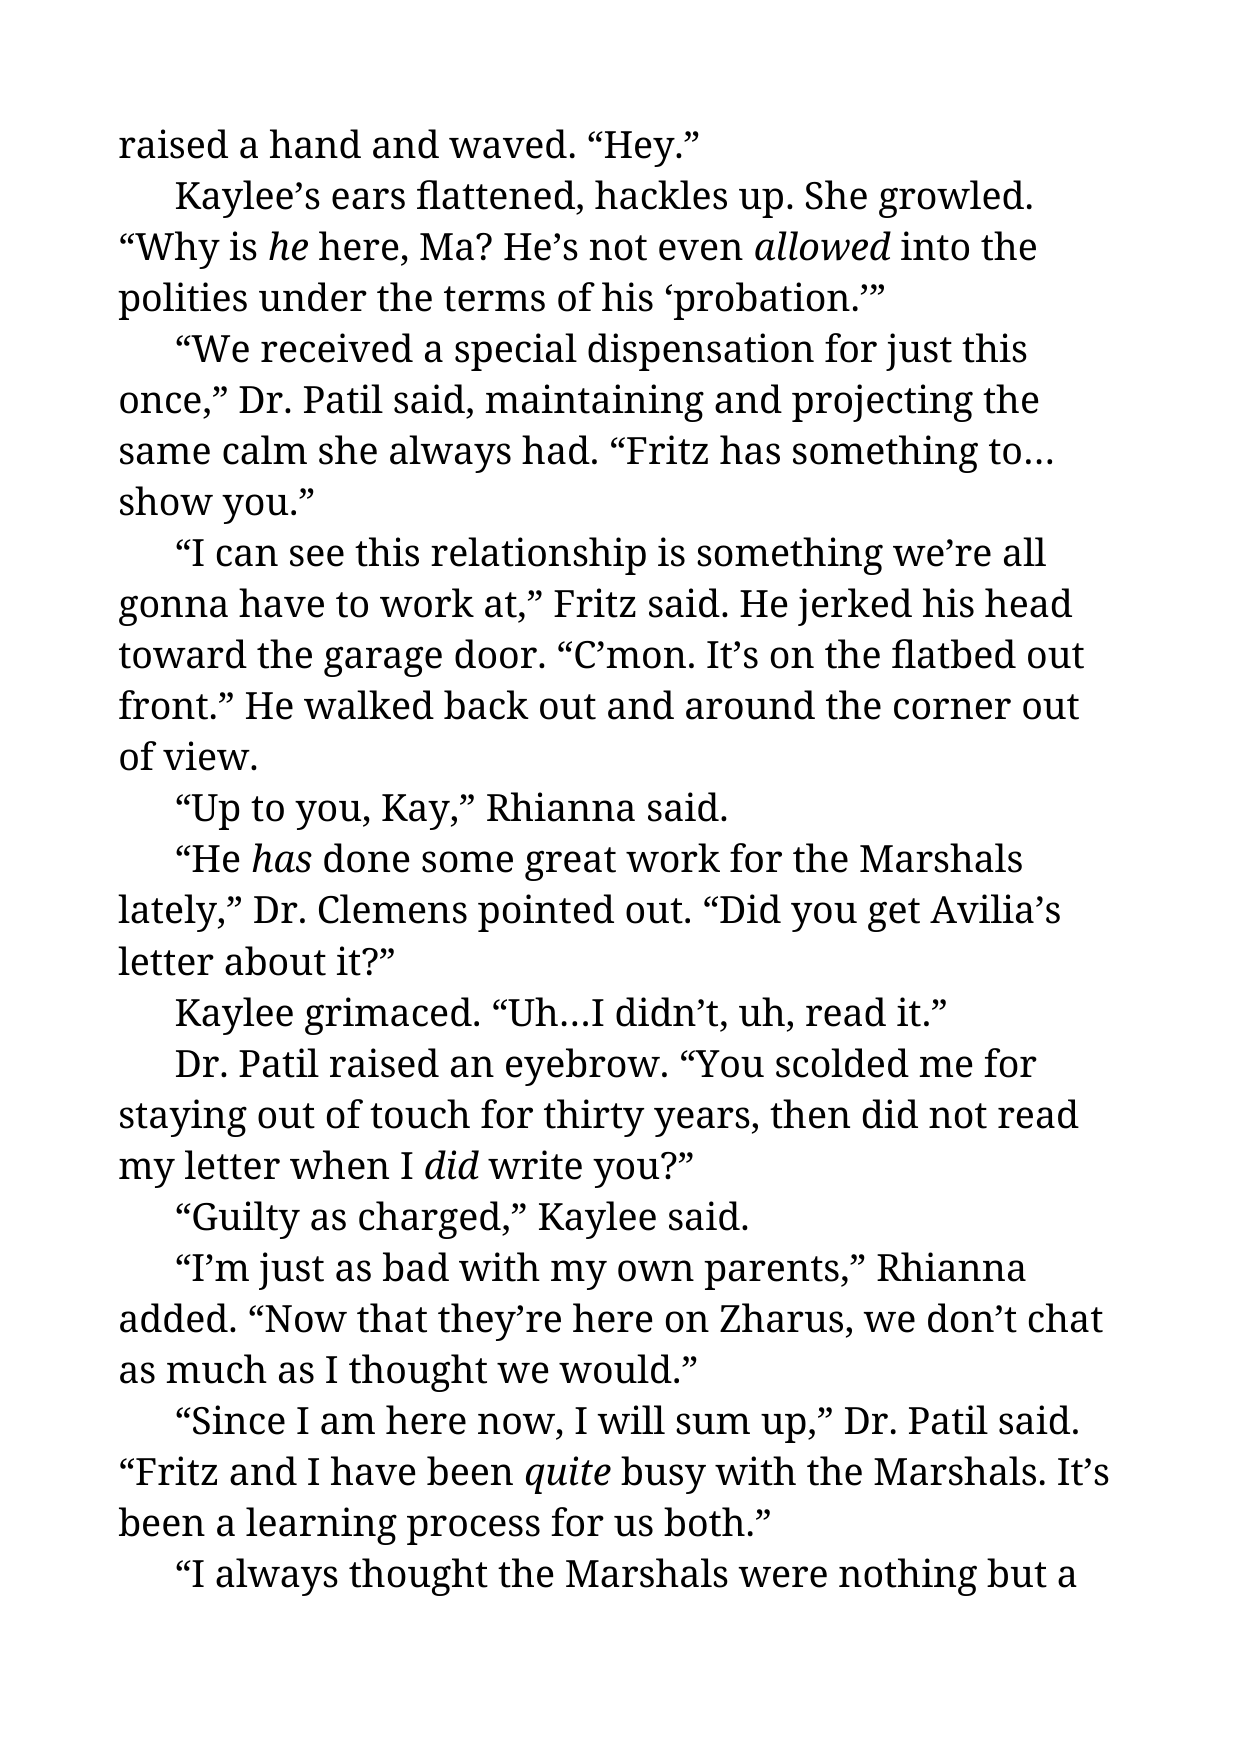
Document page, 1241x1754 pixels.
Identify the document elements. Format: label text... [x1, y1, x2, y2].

text Dr. Patil raised an eyebrow. “You scolded me for staying out of touch for thirty years, then did not read my letter when I did write you?” [118, 1037, 1122, 1190]
text “I always thought the Marshals were nothing but a [118, 1547, 1122, 1598]
text “We received a special dispensation for just this once,” Dr. Patil said, maintaining and projecting the same calm she always had. “Fritz has something to…show you.” [118, 322, 1122, 526]
text “Guilty as charged,” Kaylee said. [118, 1190, 1122, 1241]
text “I can see this relationship is something we’re all gonna have to work at,” Fritz said. He jerked his head toward the garage door. “C’mon. It’s on the flatbed out front.” He walked back out and around the corner out of view. [118, 526, 1122, 782]
text Kaylee grimaced. “Uh…I didn’t, uh, read it.” [118, 986, 1122, 1037]
text “I’m just as bad with my own parents,” Rhianna added. “Now that they’re here on Zharus, we don’t chat as much as I thought we would.” [118, 1241, 1122, 1394]
text “He has done some great work for the Marshals lately,” Dr. Clemens pointed out. “Did you get Avilia’s letter about it?” [118, 833, 1122, 986]
text Kaylee’s ears flattened, hackles up. She growled. “Why is he here, Ma? He’s not even allowed into the polities under the terms of his ‘probation.’” [118, 169, 1122, 322]
text “Since I am here now, I will sum up,” Dr. Patil said. “Fritz and I have been quite busy with the Marshals. It’s been a learning process for us both.” [118, 1394, 1122, 1547]
text “Up to you, Kay,” Rhianna said. [118, 782, 1122, 833]
text raised a hand and waved. “Hey.” [118, 118, 1122, 169]
